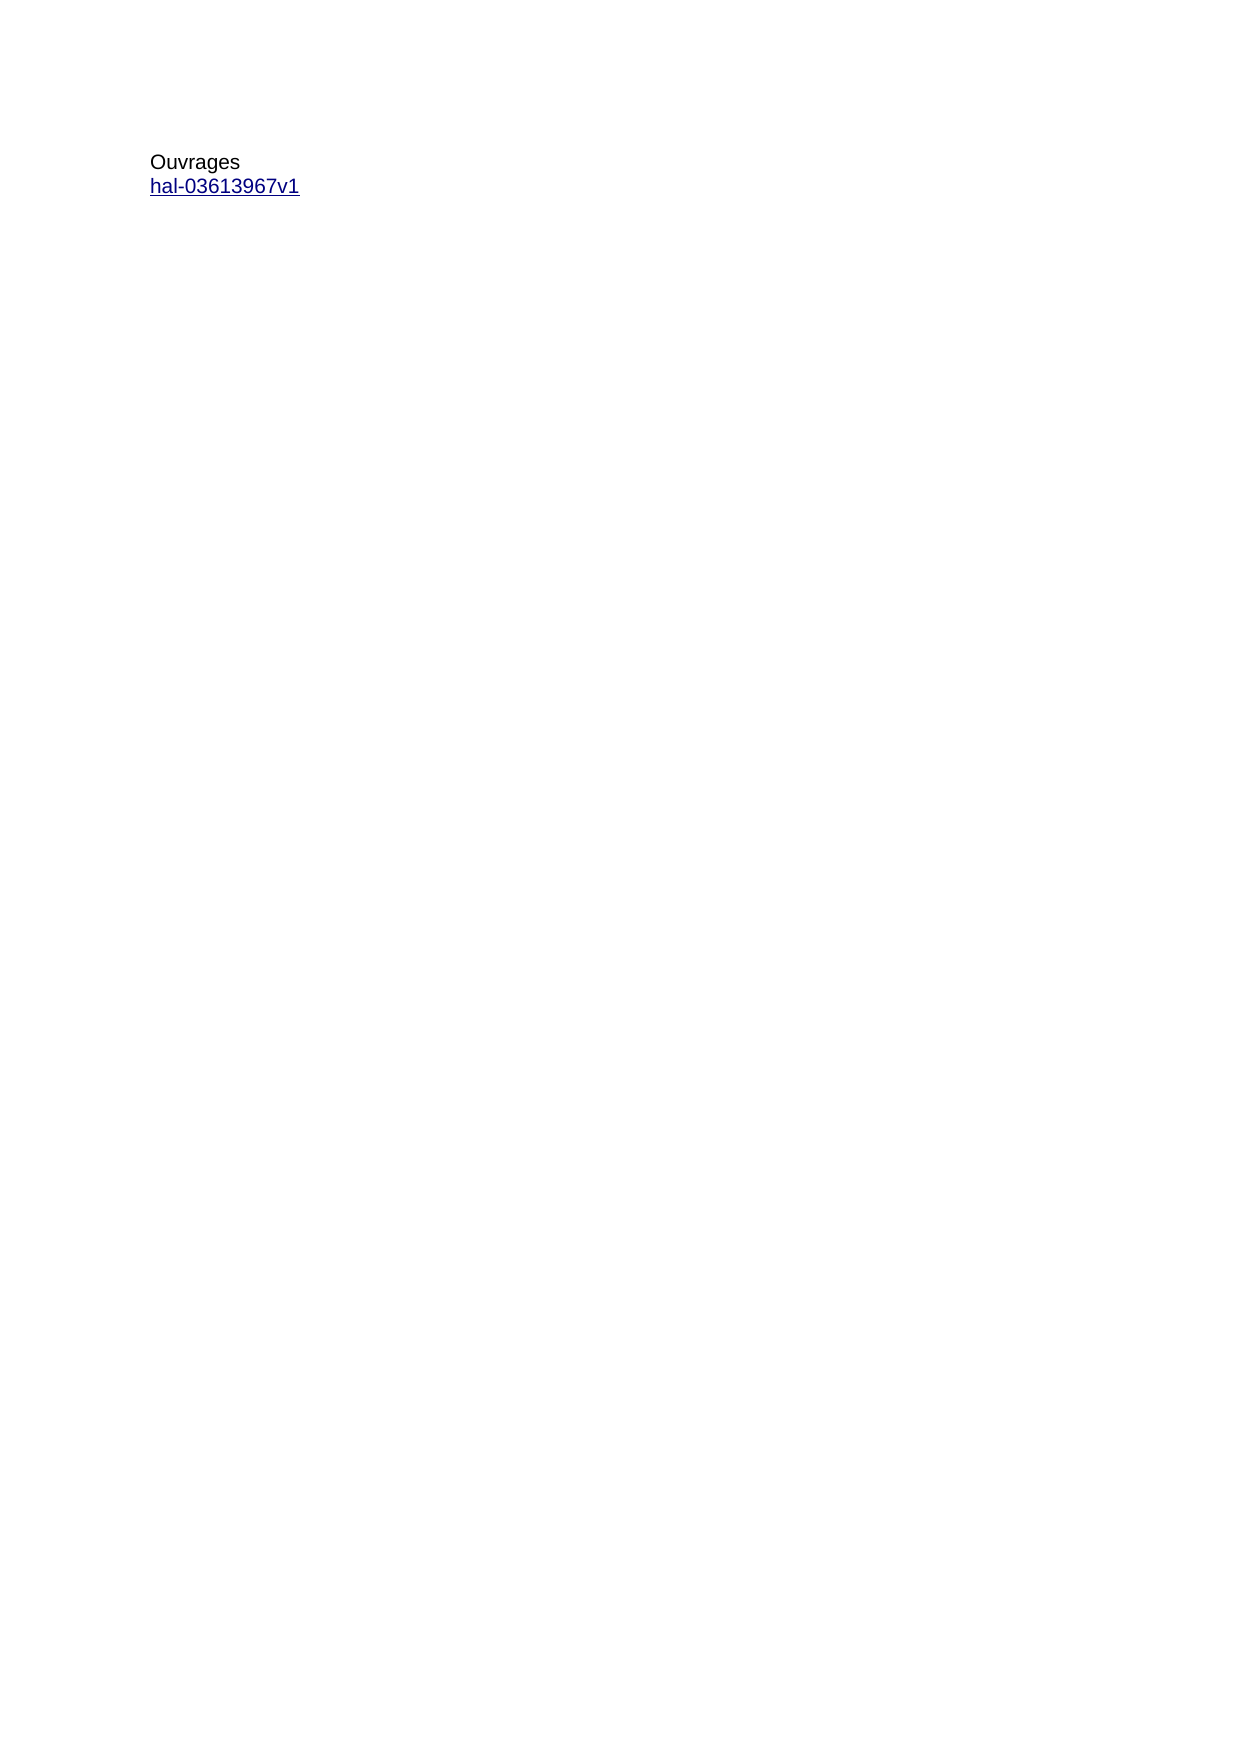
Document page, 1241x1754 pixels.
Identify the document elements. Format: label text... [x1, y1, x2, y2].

table_cell Ouvrages hal-03613967v1 [150, 150, 1090, 198]
